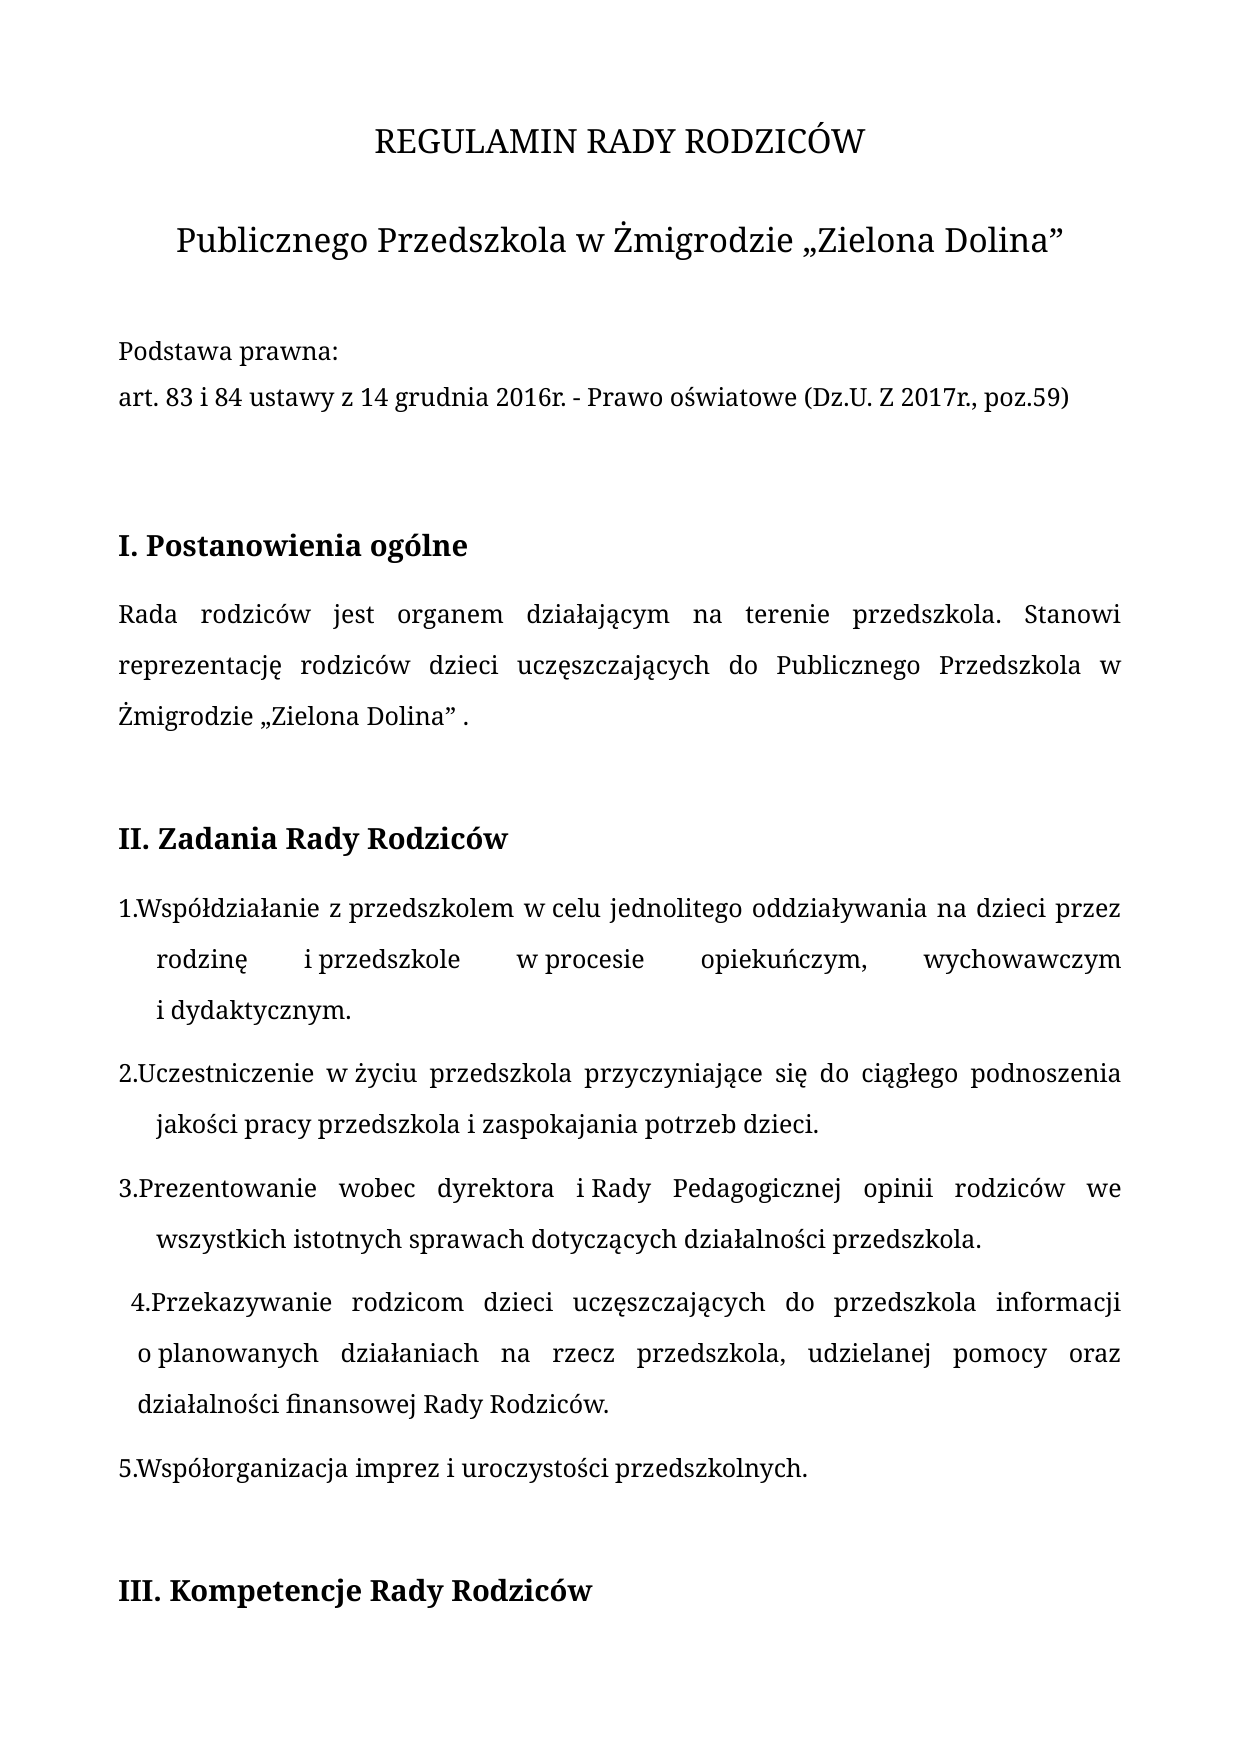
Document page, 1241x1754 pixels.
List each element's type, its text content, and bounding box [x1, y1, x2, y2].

text II. Zadania Rady Rodziców [118, 818, 1122, 858]
text 3.Prezentowanie wobec dyrektora i Rady Pedagogicznej opinii rodziców we wszystkich istotnych sprawach dotyczących działalności przedszkola. [118, 1170, 1122, 1256]
text 5.Współorganizacja imprez i uroczystości przedszkolnych. [118, 1451, 1122, 1485]
text Rada rodziców jest organem działającym na terenie przedszkola. Stanowi reprezentację rodziców dzieci uczęszczających do Publicznego Przedszkola w Żmigrodzie „Zielona Dolina” . [118, 597, 1122, 733]
text 4.Przekazywanie rodzicom dzieci uczęszczających do przedszkola informacji o planowanych działaniach na rzecz przedszkola, udzielanej pomocy oraz działalności finansowej Rady Rodziców. [99, 1285, 1122, 1421]
text 2.Uczestniczenie w życiu przedszkola przyczyniające się do ciągłego podnoszenia jakości pracy przedszkola i zaspokajania potrzeb dzieci. [118, 1056, 1122, 1141]
text Podstawa prawna: [118, 333, 1122, 367]
text Publicznego Przedszkola w Żmigrodzie „Zielona Dolina” [118, 217, 1122, 263]
text 1.Współdziałanie z przedszkolem w celu jednolitego oddziaływania na dzieci przez rodzinę i przedszkole w procesie opiekuńczym, wychowawczym i dydaktycznym. [118, 890, 1122, 1026]
text REGULAMIN RADY RODZICÓW [118, 118, 1122, 163]
text I. Postanowienia ogólne [118, 525, 1122, 565]
text art. 83 i 84 ustawy z 14 grudnia 2016r. - Prawo oświatowe (Dz.U. Z 2017r., poz.59) [118, 380, 1122, 414]
text III. Kompetencje Rady Rodziców [118, 1570, 1122, 1609]
